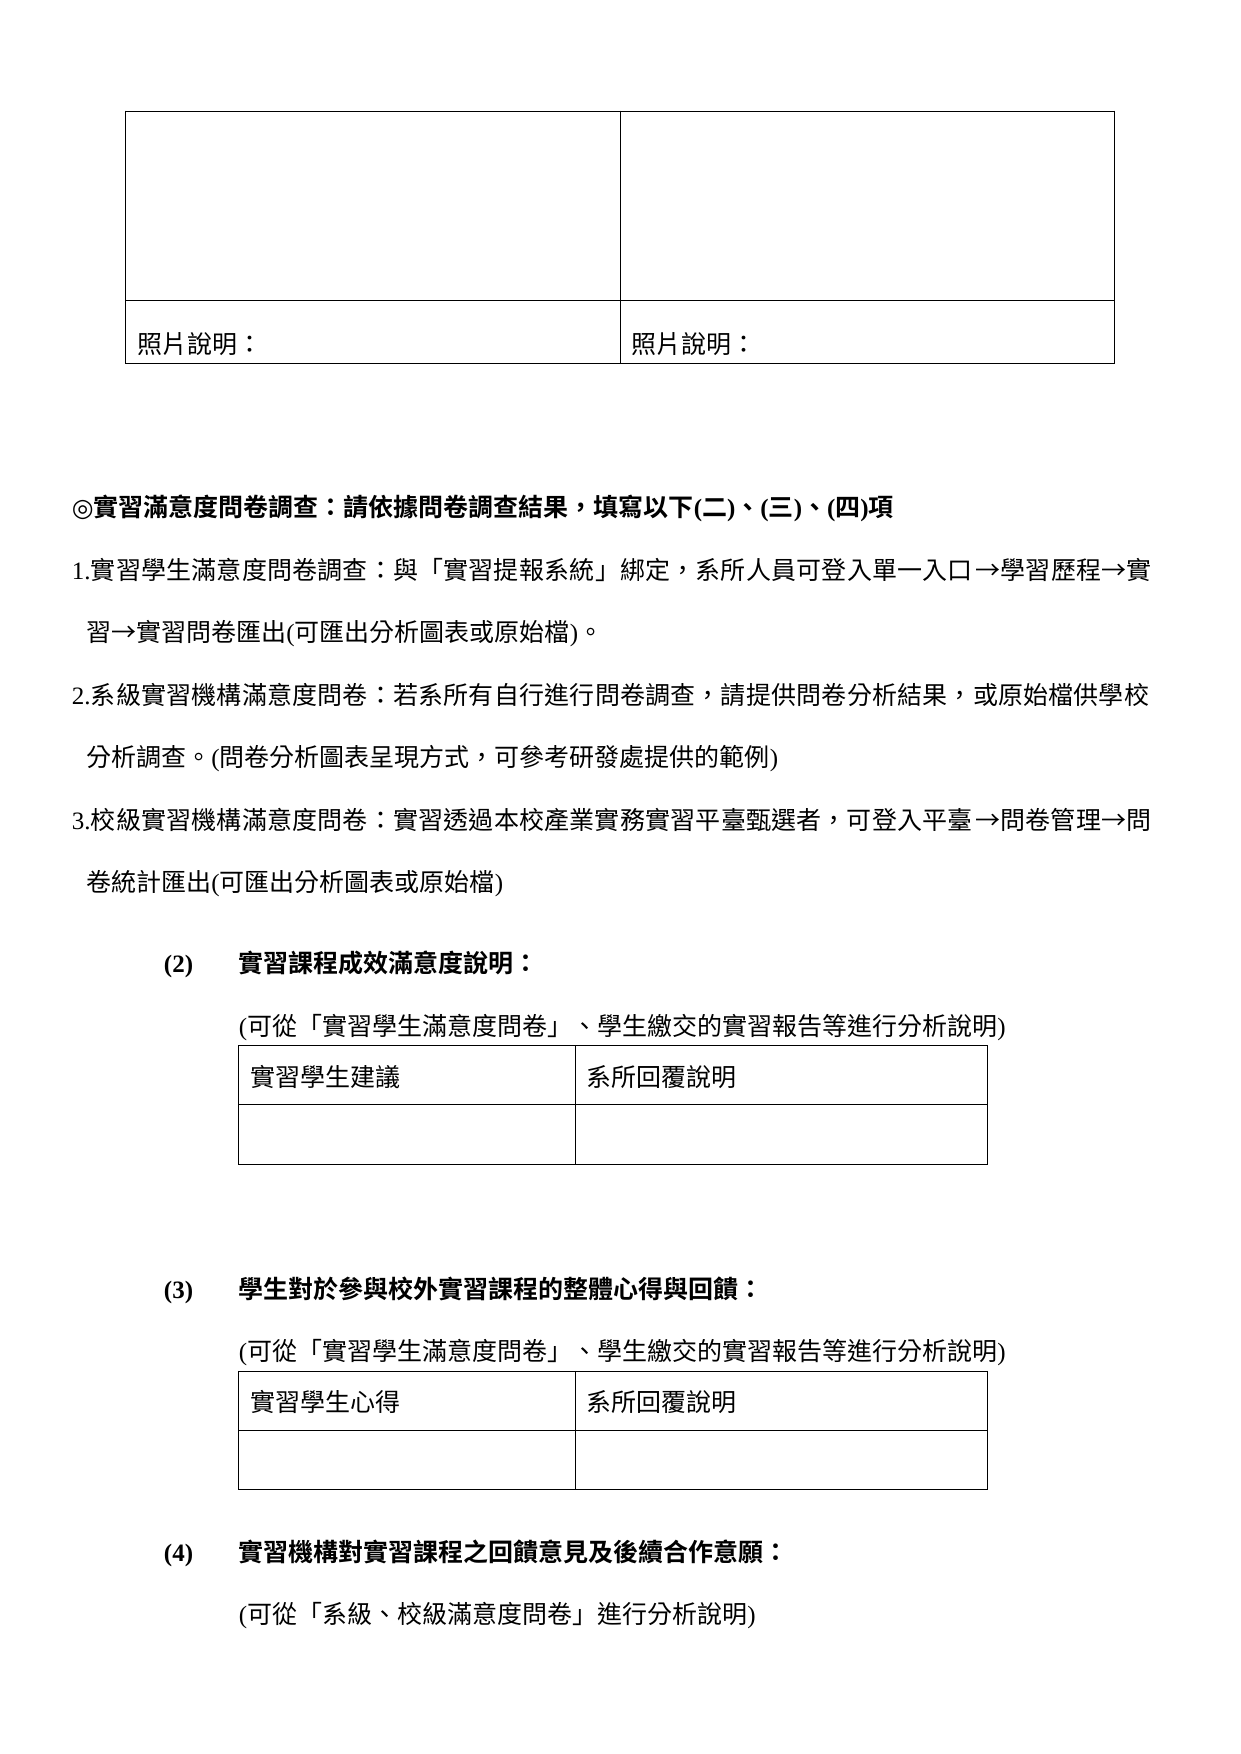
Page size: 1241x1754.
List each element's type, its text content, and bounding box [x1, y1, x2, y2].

text ◎實習滿意度問卷調查：請依據問卷調查結果，填寫以下(二)、(三)、(四)項 [72, 464, 1152, 527]
table_cell [239, 1431, 575, 1489]
table_cell 照片說明： [126, 301, 620, 363]
text (可從「實習學生滿意度問卷」、學生繳交的實習報告等進行分析說明) [239, 983, 1152, 1045]
text 2.系級實習機構滿意度問卷：若系所有自行進行問卷調查，請提供問卷分析結果，或原始檔供學校分析調查。(問卷分析圖表呈現方式，可參考研發處提供的範例) [72, 652, 1152, 777]
table_header 實習學生建議 [239, 1046, 575, 1104]
list 實習課程成效滿意度說明： [164, 920, 1152, 983]
table_cell [239, 1105, 575, 1163]
table_header 實習學生心得 [239, 1372, 575, 1430]
list 實習機構對實習課程之回饋意見及後續合作意願： [164, 1509, 1152, 1571]
table_cell [126, 112, 620, 299]
list 學生對於參與校外實習課程的整體心得與回饋： [164, 1246, 1152, 1308]
table_cell [576, 1431, 987, 1489]
table_cell [576, 1105, 987, 1163]
text 3.校級實習機構滿意度問卷：實習透過本校產業實務實習平臺甄選者，可登入平臺→問卷管理→問卷統計匯出(可匯出分析圖表或原始檔) [72, 777, 1152, 902]
text (可從「系級、校級滿意度問卷」進行分析說明) [239, 1571, 1152, 1634]
table_header 系所回覆說明 [576, 1372, 987, 1430]
text 1.實習學生滿意度問卷調查：與「實習提報系統」綁定，系所人員可登入單一入口→學習歷程→實習→實習問卷匯出(可匯出分析圖表或原始檔)。 [72, 527, 1152, 652]
text (可從「實習學生滿意度問卷」、學生繳交的實習報告等進行分析說明) [239, 1308, 1152, 1371]
table_header 系所回覆說明 [576, 1046, 987, 1104]
table_cell 照片說明： [621, 301, 1114, 363]
table_cell [621, 112, 1114, 299]
